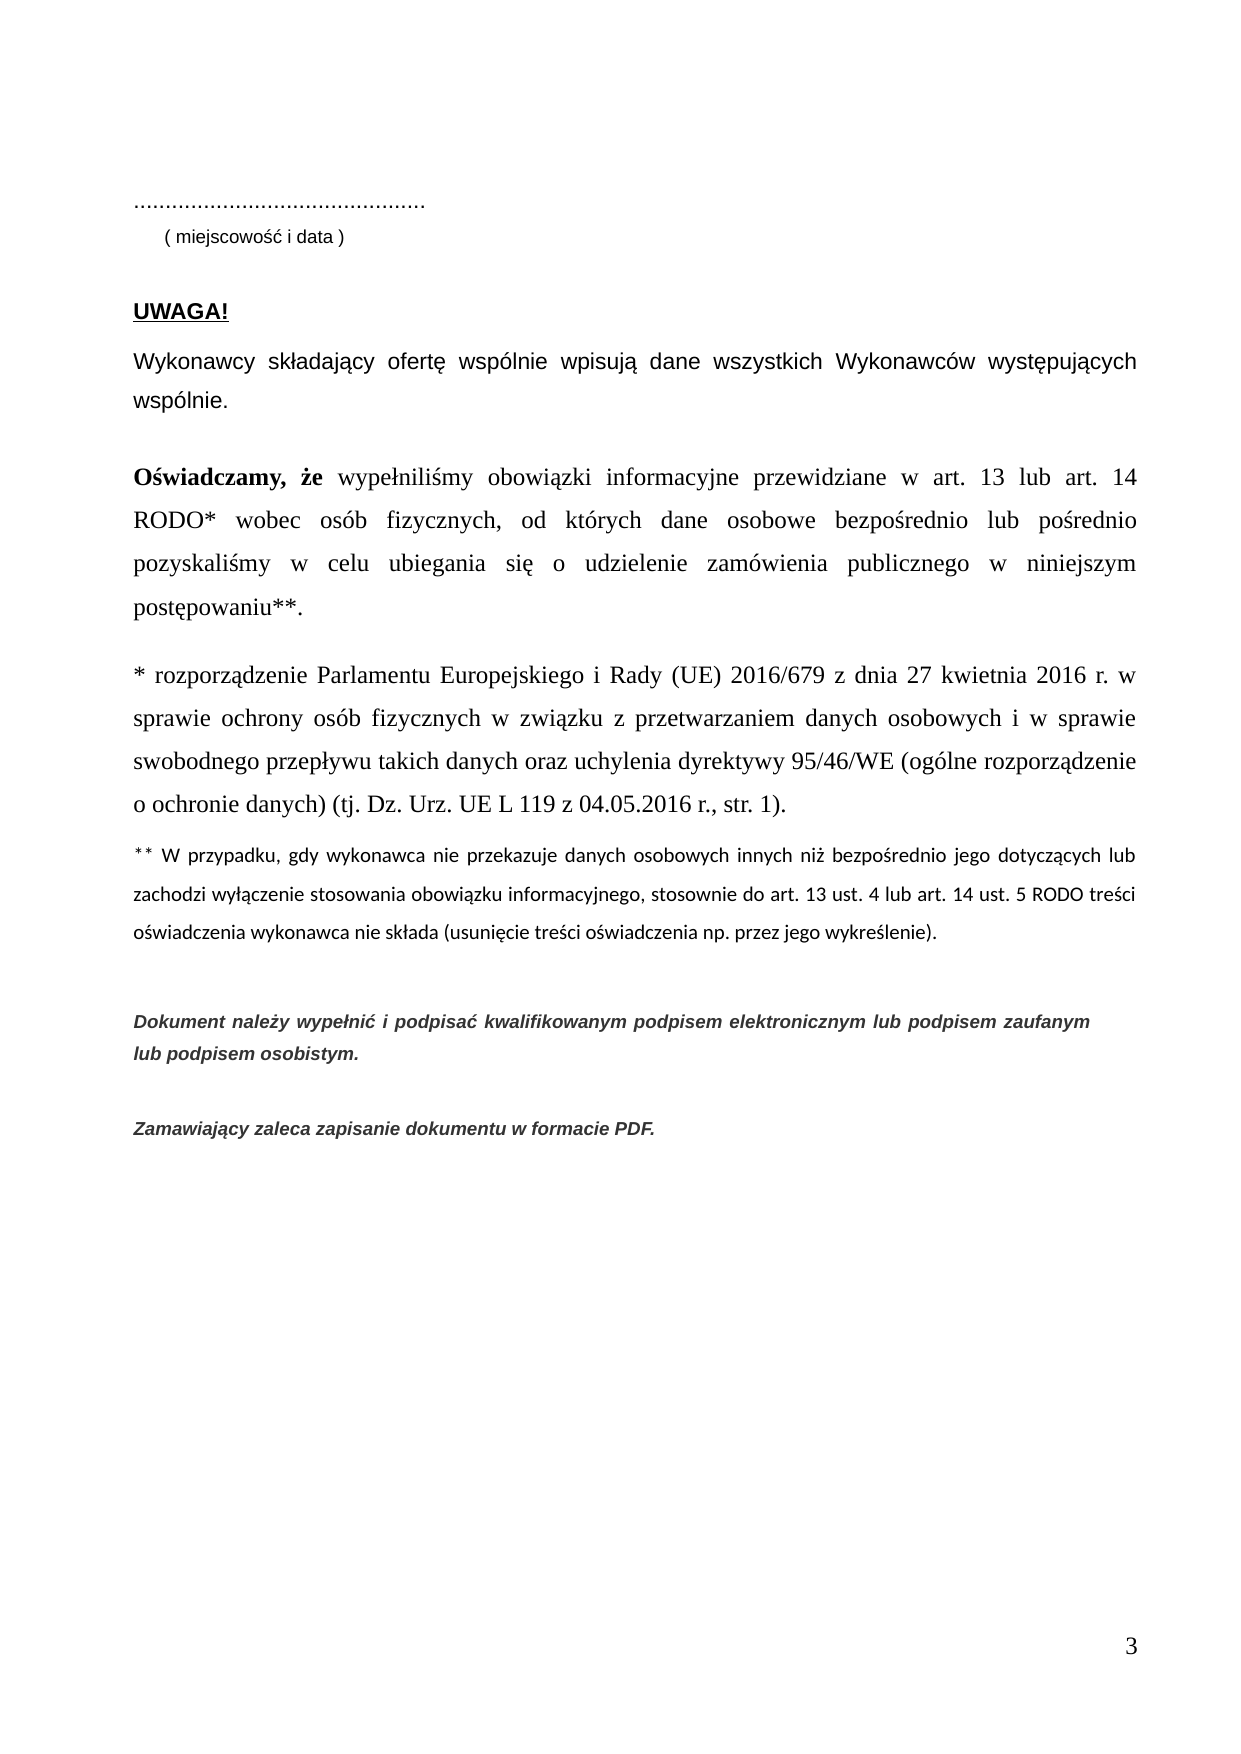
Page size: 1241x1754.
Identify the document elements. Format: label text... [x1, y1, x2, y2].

text Dokument należy wypełnić i podpisać kwalifikowanym podpisem elektronicznym lub podpisem zaufanym lub podpisem osobistym. [133, 1011, 1094, 1064]
text Zamawiający zaleca zapisanie dokumentu w formacie PDF. [133, 1118, 1137, 1140]
text Wykonawcy składający ofertę wspólnie wpisują dane wszystkich Wykonawców występujących wspólnie. [133, 348, 1137, 414]
text UWAGA! [133, 298, 1137, 324]
text Oświadczamy, że wypełniliśmy obowiązki informacyjne przewidziane w art. 13 lub art. 14 RODO* wobec osób fizycznych, od których dane osobowe bezpośrednio lub pośrednio pozyskaliśmy w celu ubiegania się o udzielenie zamówienia publicznego w niniejszym postępowaniu**. [133, 462, 1137, 620]
text .............................................. [133, 187, 1137, 213]
text ** W przypadku, gdy wykonawca nie przekazuje danych osobowych innych niż bezpośrednio jego dotyczących lub zachodzi wyłączenie stosowania obowiązku informacyjnego, stosownie do art. 13 ust. 4 lub art. 14 ust. 5 RODO treści oświadczenia wykonawca nie składa (usunięcie treści oświadczenia np. przez jego wykreślenie). [133, 843, 1137, 944]
text * rozporządzenie Parlamentu Europejskiego i Rady (UE) 2016/679 z dnia 27 kwietnia 2016 r. w sprawie ochrony osób fizycznych w związku z przetwarzaniem danych osobowych i w sprawie swobodnego przepływu takich danych oraz uchylenia dyrektywy 95/46/WE (ogólne rozporządzenie o ochronie danych) (tj. Dz. Urz. UE L 119 z 04.05.2016 r., str. 1). [133, 660, 1137, 818]
text ( miejscowość i data ) [133, 226, 1137, 248]
